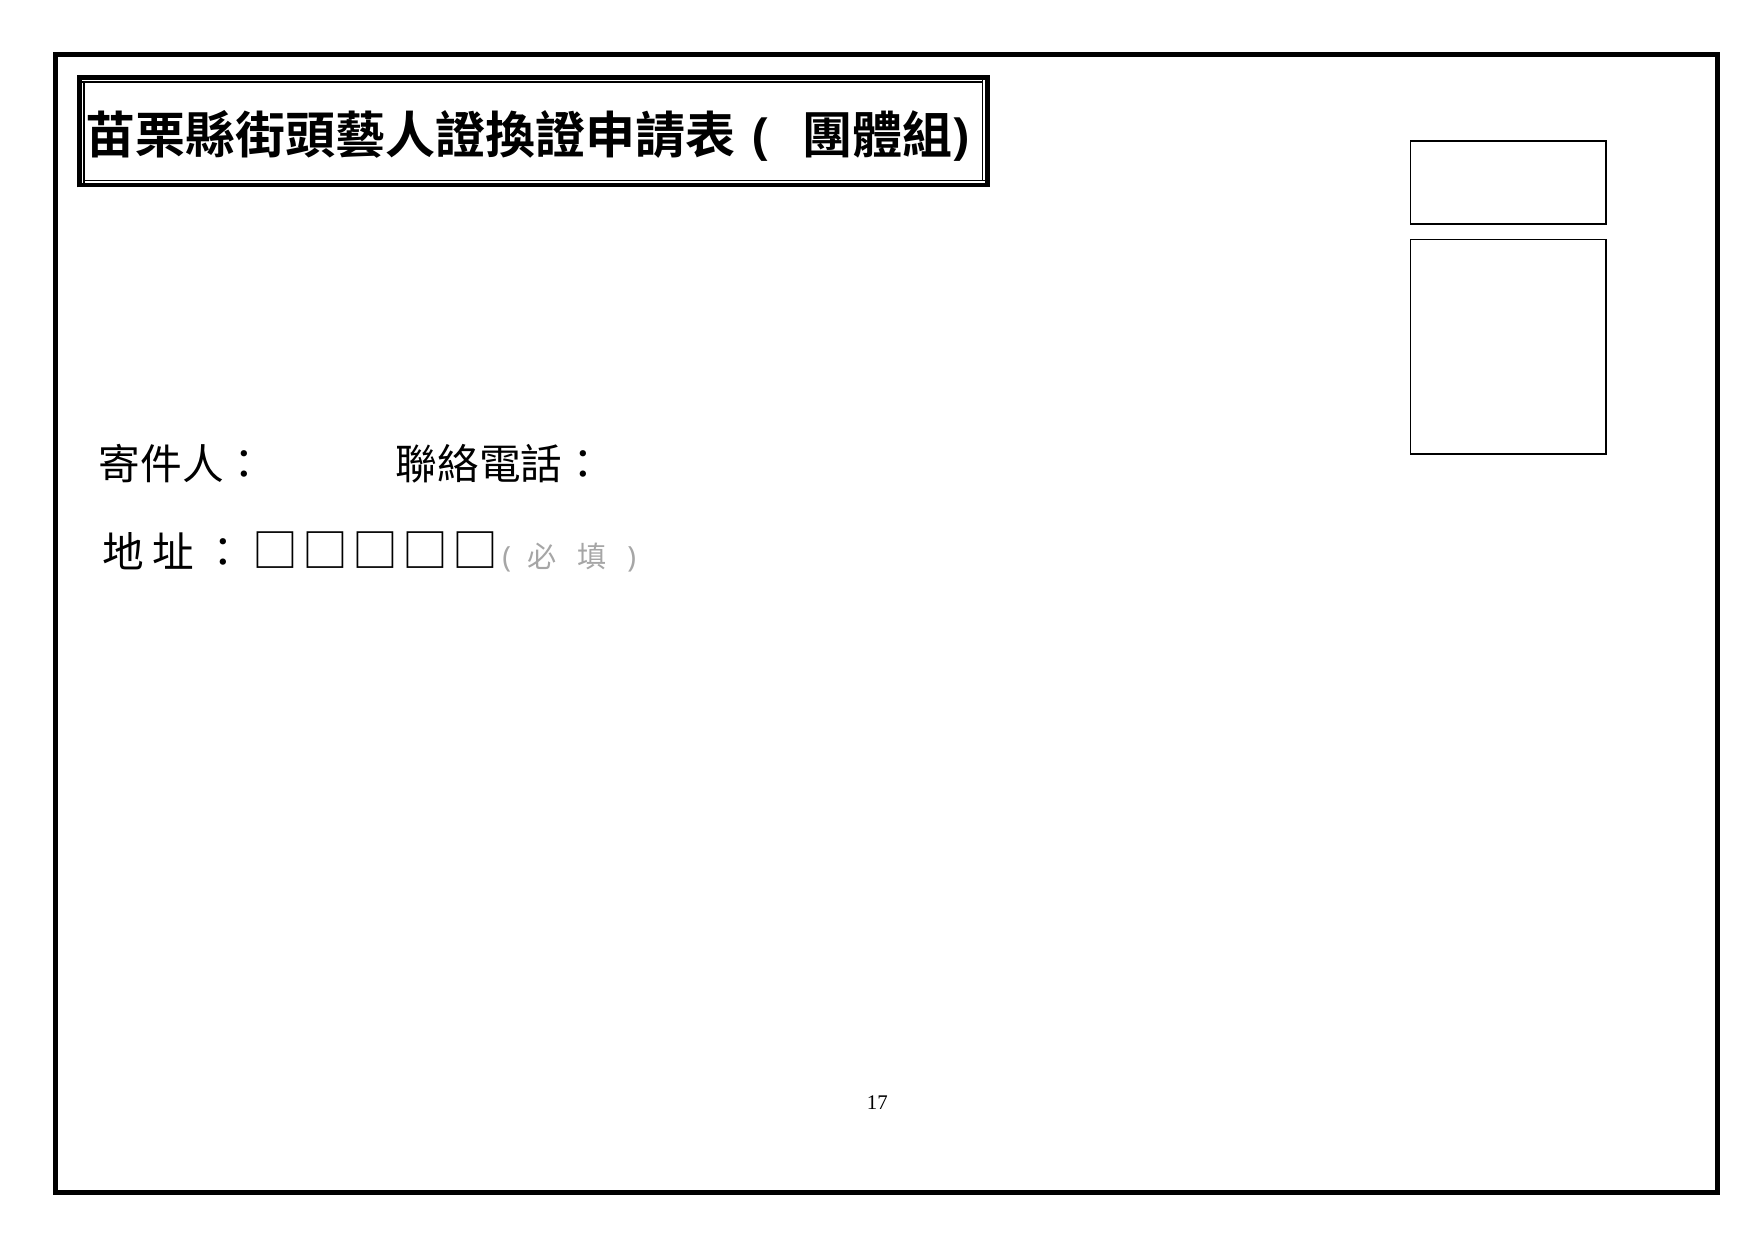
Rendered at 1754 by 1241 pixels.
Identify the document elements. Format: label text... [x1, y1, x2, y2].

text [990, 75, 1680, 187]
text 苗栗縣街頭藝人證換證申請表(團體組) [85, 83, 982, 180]
text 寄件人： 聯絡電話： [77, 431, 1677, 492]
text 地址：□□□□□(必填) [77, 510, 1677, 585]
